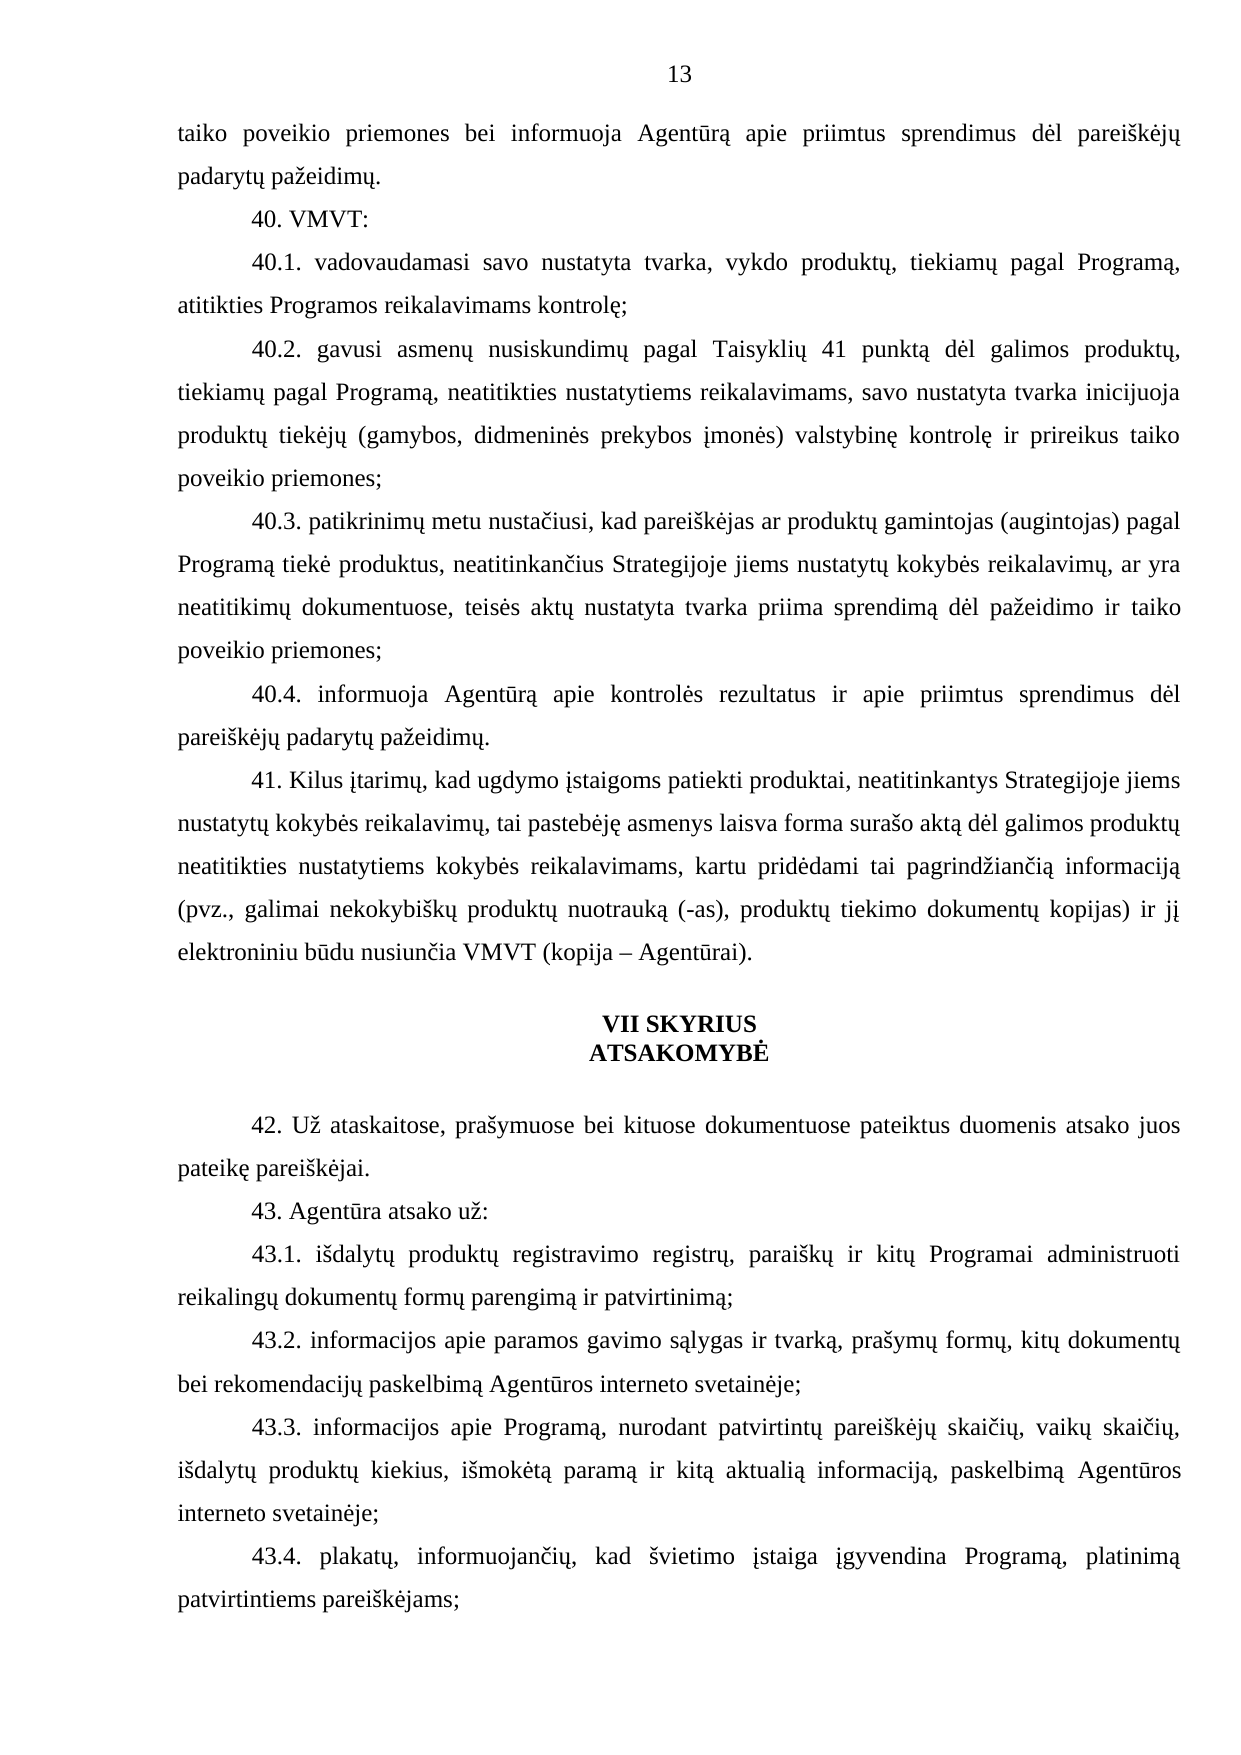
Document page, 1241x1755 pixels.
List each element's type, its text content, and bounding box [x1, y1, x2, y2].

text ATSAKOMYBĖ [177, 1038, 1181, 1067]
text 43.1. išdalytų produktų registravimo registrų, paraiškų ir kitų Programai administruoti reikalingų dokumentų formų parengimą ir patvirtinimą; [177, 1239, 1181, 1311]
text 42. Už ataskaitose, prašymuose bei kituose dokumentuose pateiktus duomenis atsako juos pateikę pareiškėjai. [177, 1110, 1181, 1182]
text 40.1. vadovaudamasi savo nustatyta tvarka, vykdo produktų, tiekiamų pagal Programą, atitikties Programos reikalavimams kontrolę; [177, 247, 1181, 319]
text taiko poveikio priemones bei informuoja Agentūrą apie priimtus sprendimus dėl pareiškėjų padarytų pažeidimų. [177, 118, 1181, 190]
text 41. Kilus įtarimų, kad ugdymo įstaigoms patiekti produktai, neatitinkantys Strategijoje jiems nustatytų kokybės reikalavimų, tai pastebėję asmenys laisva forma surašo aktą dėl galimos produktų neatitikties nustatytiems kokybės reikalavimams, kartu pridėdami tai pagrindžiančią informaciją (pvz., galimai nekokybiškų produktų nuotrauką (-as), produktų tiekimo dokumentų kopijas) ir jį elektroniniu būdu nusiunčia VMVT (kopija – Agentūrai). [177, 765, 1181, 966]
text 40.2. gavusi asmenų nusiskundimų pagal Taisyklių 41 punktą dėl galimos produktų, tiekiamų pagal Programą, neatitikties nustatytiems reikalavimams, savo nustatyta tvarka inicijuoja produktų tiekėjų (gamybos, didmeninės prekybos įmonės) valstybinę kontrolę ir prireikus taiko poveikio priemones; [177, 334, 1181, 492]
text 40.3. patikrinimų metu nustačiusi, kad pareiškėjas ar produktų gamintojas (augintojas) pagal Programą tiekė produktus, neatitinkančius Strategijoje jiems nustatytų kokybės reikalavimų, ar yra neatitikimų dokumentuose, teisės aktų nustatyta tvarka priima sprendimą dėl pažeidimo ir taiko poveikio priemones; [177, 506, 1181, 664]
text 43.3. informacijos apie Programą, nurodant patvirtintų pareiškėjų skaičių, vaikų skaičių, išdalytų produktų kiekius, išmokėtą paramą ir kitą aktualią informaciją, paskelbimą Agentūros interneto svetainėje; [177, 1412, 1181, 1527]
text 43. Agentūra atsako už: [251, 1196, 1181, 1225]
text 43.4. plakatų, informuojančių, kad švietimo įstaiga įgyvendina Programą, platinimą patvirtintiems pareiškėjams; [177, 1541, 1181, 1613]
text 40.4. informuoja Agentūrą apie kontrolės rezultatus ir apie priimtus sprendimus dėl pareiškėjų padarytų pažeidimų. [177, 679, 1181, 751]
text 40. VMVT: [251, 204, 1181, 233]
text VII SKYRIUS [177, 1009, 1181, 1038]
text 43.2. informacijos apie paramos gavimo sąlygas ir tvarką, prašymų formų, kitų dokumentų bei rekomendacijų paskelbimą Agentūros interneto svetainėje; [177, 1326, 1181, 1397]
